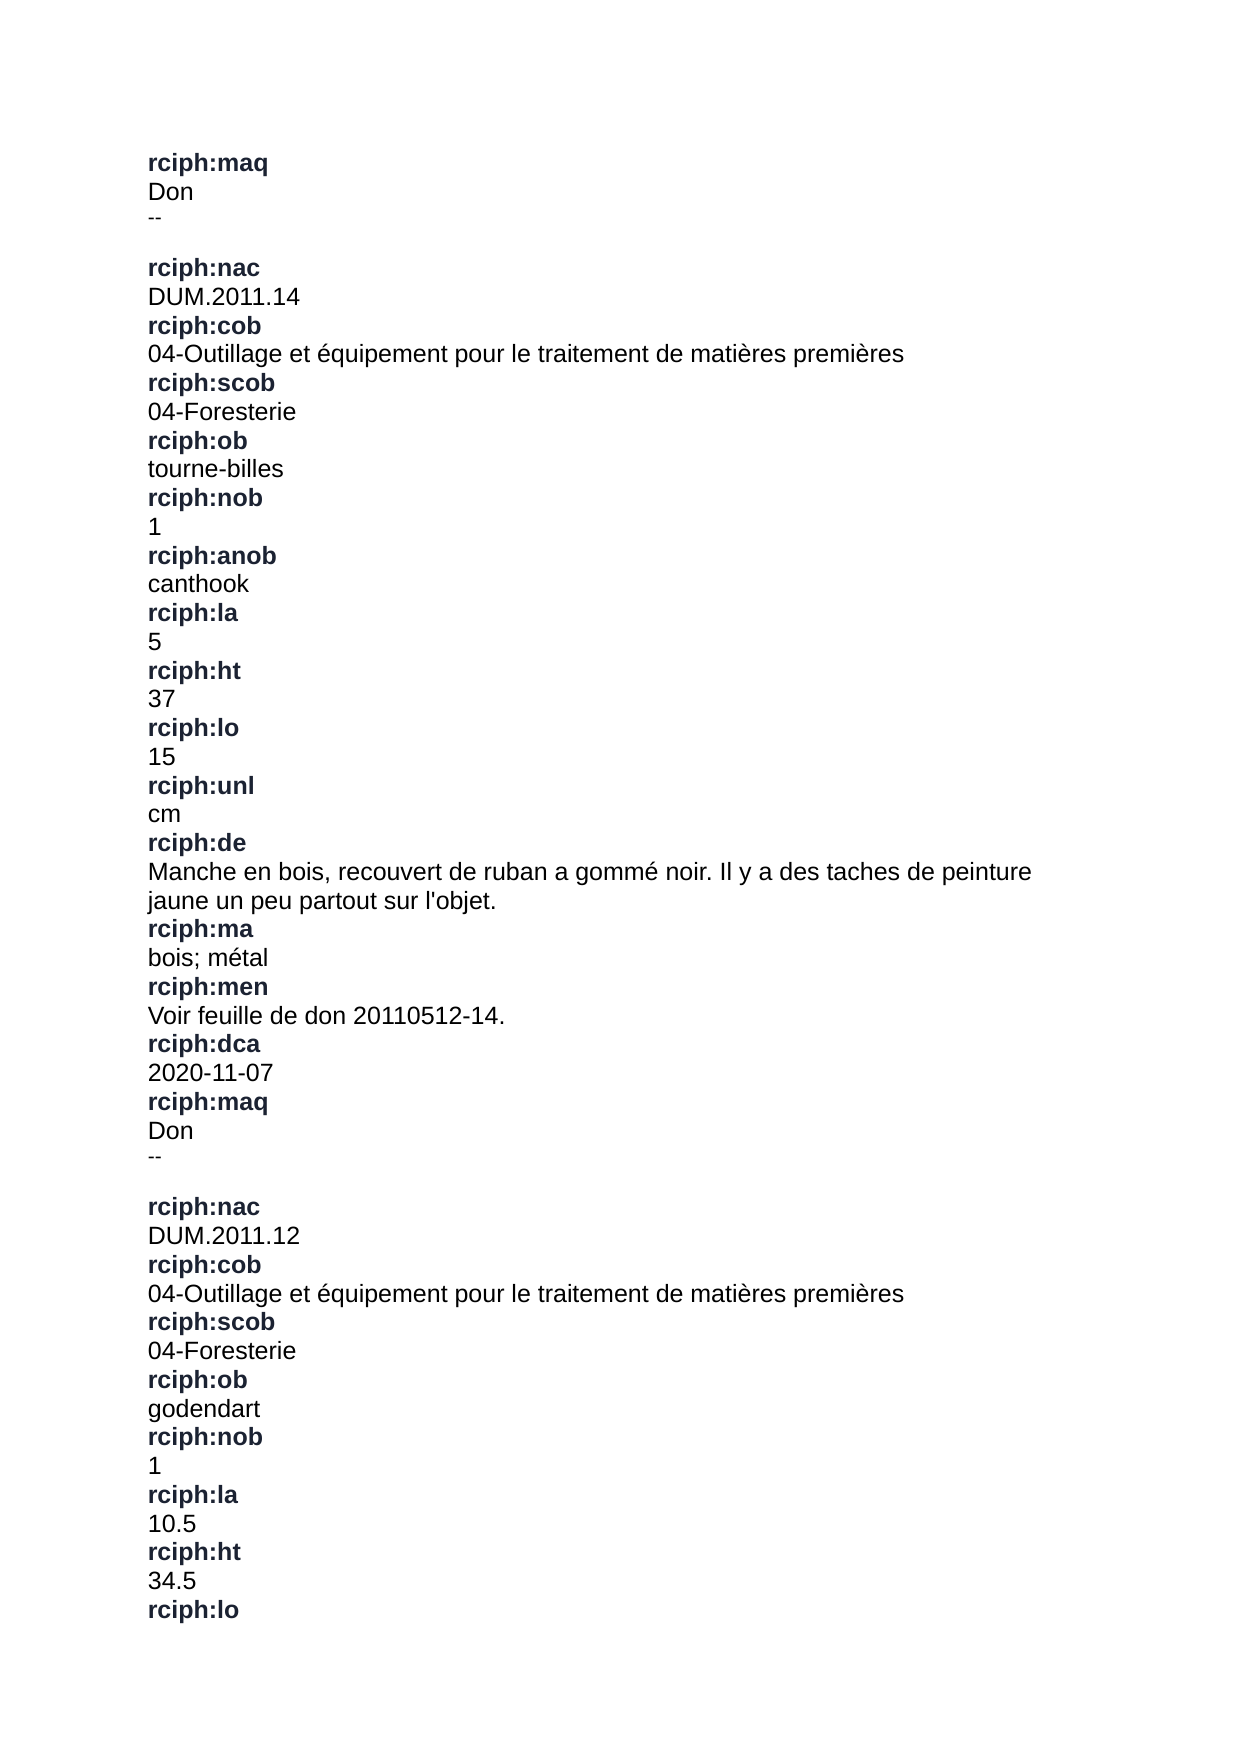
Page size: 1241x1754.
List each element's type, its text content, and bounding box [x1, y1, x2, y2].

text -- [148, 1144, 1092, 1168]
text 04-Foresterie [148, 1336, 1092, 1365]
text rciph:de [148, 828, 1092, 857]
text godendart [148, 1393, 1092, 1422]
text rciph:ob [148, 1365, 1092, 1393]
text tourne-billes [148, 454, 1092, 483]
text rciph:anob [148, 541, 1092, 569]
text Voir feuille de don 20110512-14. [148, 1001, 1092, 1029]
text 15 [148, 742, 1092, 771]
text cm [148, 799, 1092, 828]
text rciph:lo [148, 1595, 1092, 1623]
text rciph:la [148, 1480, 1092, 1508]
text 04-Foresterie [148, 397, 1092, 426]
text rciph:ht [148, 656, 1092, 684]
text rciph:men [148, 972, 1092, 1001]
text rciph:nob [148, 1422, 1092, 1451]
text rciph:cob [148, 311, 1092, 339]
text rciph:dca [148, 1029, 1092, 1058]
text 1 [148, 512, 1092, 541]
text 34.5 [148, 1566, 1092, 1595]
text bois; métal [148, 943, 1092, 972]
text rciph:ob [148, 426, 1092, 454]
text rciph:nob [148, 483, 1092, 512]
text DUM.2011.14 [148, 282, 1092, 311]
text rciph:lo [148, 713, 1092, 742]
text Don [148, 1116, 1092, 1144]
text rciph:ma [148, 914, 1092, 943]
text rciph:cob [148, 1250, 1092, 1278]
text 1 [148, 1451, 1092, 1480]
text rciph:scob [148, 1307, 1092, 1336]
text 10.5 [148, 1508, 1092, 1537]
text rciph:scob [148, 368, 1092, 397]
text 04-Outillage et équipement pour le traitement de matières premières [148, 1278, 1092, 1307]
text Manche en bois, recouvert de ruban a gommé noir. Il y a des taches de peinture jaune un peu partout sur l'objet. [148, 857, 1092, 914]
text canthook [148, 569, 1092, 598]
text rciph:unl [148, 771, 1092, 799]
text rciph:ht [148, 1537, 1092, 1566]
text rciph:maq [148, 1087, 1092, 1116]
text Don [148, 176, 1092, 205]
text 5 [148, 627, 1092, 656]
text rciph:maq [148, 148, 1092, 176]
text rciph:nac [148, 1192, 1092, 1221]
text rciph:la [148, 598, 1092, 627]
text rciph:nac [148, 253, 1092, 282]
text 2020-11-07 [148, 1058, 1092, 1087]
text 37 [148, 684, 1092, 713]
text -- [148, 205, 1092, 229]
text 04-Outillage et équipement pour le traitement de matières premières [148, 339, 1092, 368]
text DUM.2011.12 [148, 1221, 1092, 1250]
